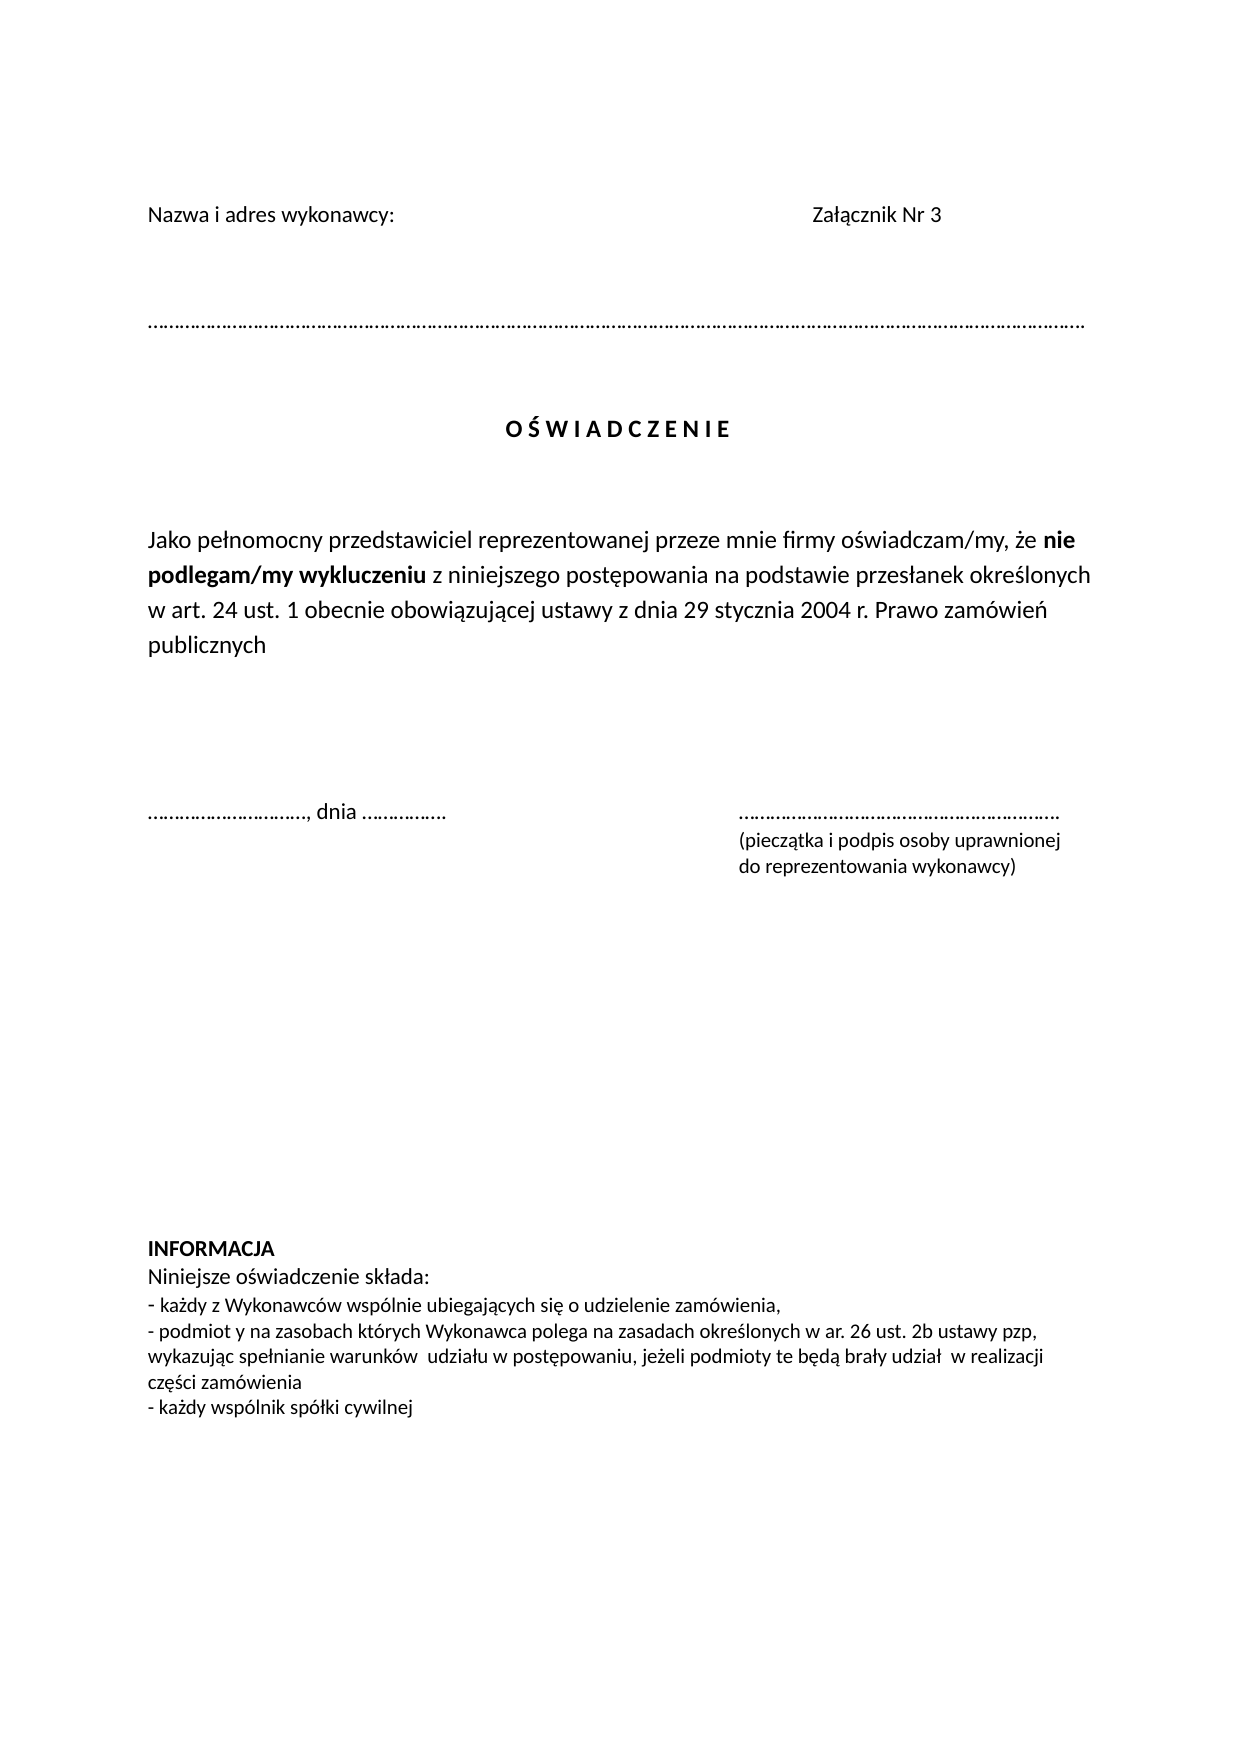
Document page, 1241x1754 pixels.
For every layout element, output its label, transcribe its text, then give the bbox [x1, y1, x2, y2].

text ……………………………………………………………………………………………………………………………………………………………. [148, 307, 1092, 335]
text (pieczątka i podpis osoby uprawnionej [148, 825, 1092, 853]
text …………………………, dnia ……………. ……………………………………………………. [148, 797, 1092, 825]
text - każdy z Wykonawców wspólnie ubiegających się o udzielenie zamówienia, [148, 1290, 1092, 1318]
text - podmiot y na zasobach których Wykonawca polega na zasadach określonych w ar. 26 ust. 2b ustawy pzp, wykazując spełnianie warunków udziału w postępowaniu, jeżeli podmioty te będą brały udział w realizacji części zamówienia [148, 1318, 1092, 1394]
text Nazwa i adres wykonawcy: Załącznik Nr 3 [148, 201, 1092, 229]
text - każdy wspólnik spółki cywilnej [148, 1394, 1092, 1420]
text O Ś W I A D C Z E N I E [148, 413, 1092, 443]
text INFORMACJA [148, 1234, 1092, 1262]
text do reprezentowania wykonawcy) [148, 853, 1092, 878]
text Niniejsze oświadczenie składa: [148, 1262, 1092, 1290]
text Jako pełnomocny przedstawiciel reprezentowanej przeze mnie firmy oświadczam/my, że nie podlegam/my wykluczeniu z niniejszego postępowania na podstawie przesłanek określonych w art. 24 ust. 1 obecnie obowiązującej ustawy z dnia 29 stycznia 2004 r. Prawo zamówień publicznych [148, 524, 1092, 660]
